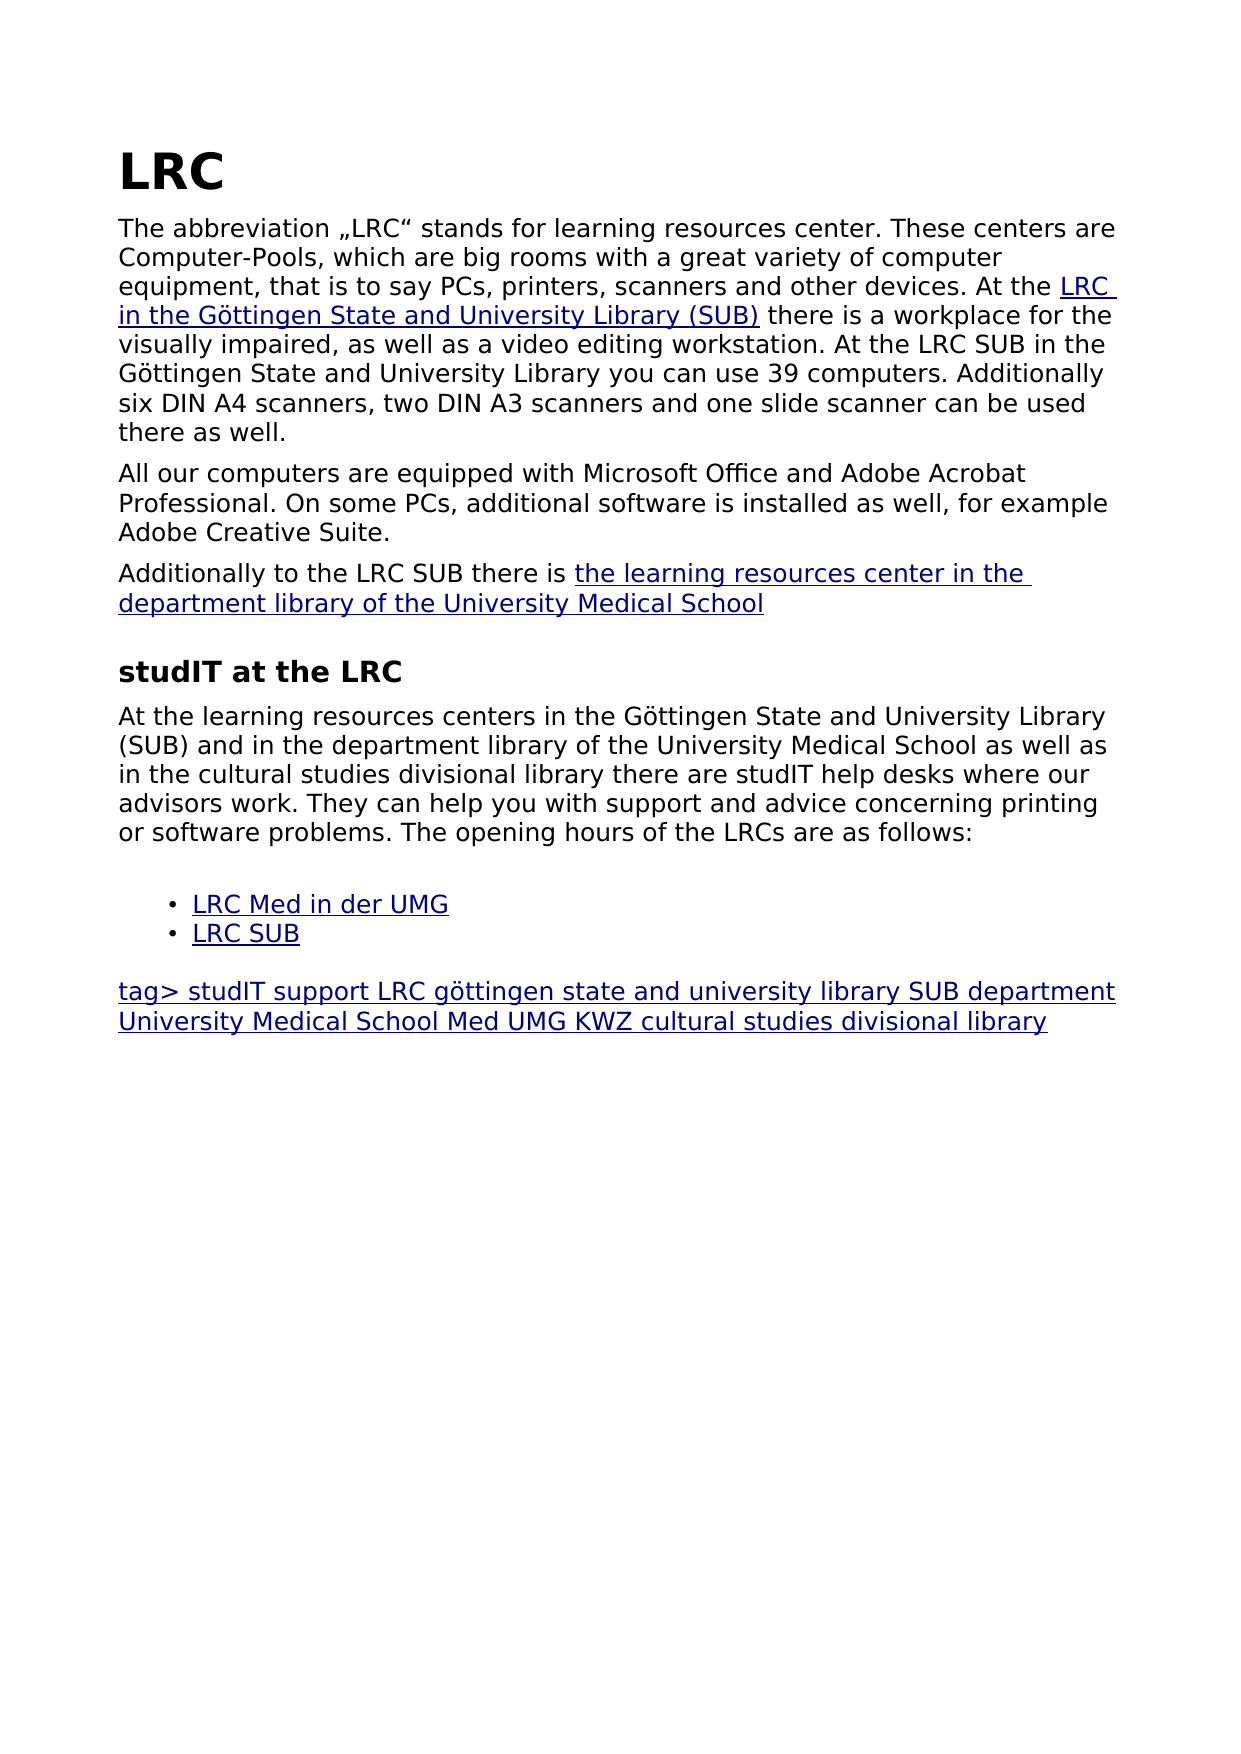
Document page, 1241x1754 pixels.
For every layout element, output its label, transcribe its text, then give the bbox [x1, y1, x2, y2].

subtitle studIT at the LRC [118, 656, 1122, 689]
text tag> studIT support LRC göttingen state and university library SUB department University Medical School Med UMG KWZ cultural studies divisional library [118, 978, 1122, 1036]
list LRC Med in der UMG [177, 890, 1122, 919]
subtitle LRC [118, 143, 1122, 201]
text At the learning resources centers in the Göttingen State and University Library (SUB) and in the department library of the University Medical School as well as in the cultural studies divisional library there are studIT help desks where our advisors work. They can help you with support and advice concerning printing or software problems. The opening hours of the LRCs are as follows: [118, 702, 1122, 848]
text The abbreviation „LRC“ stands for learning resources center. These centers are Computer-Pools, which are big rooms with a great variety of computer equipment, that is to say PCs, printers, scanners and other devices. At the LRC in the Göttingen State and University Library (SUB) there is a workplace for the visually impaired, as well as a video editing workstation. At the LRC SUB in the Göttingen State and University Library you can use 39 computers. Additionally six DIN A4 scanners, two DIN A3 scanners and one slide scanner can be used there as well. [118, 214, 1122, 447]
text Additionally to the LRC SUB there is the learning resources center in the department library of the University Medical School [118, 560, 1122, 618]
text All our computers are equipped with Microsoft Office and Adobe Acrobat Professional. On some PCs, additional software is installed as well, for example Adobe Creative Suite. [118, 460, 1122, 547]
list LRC SUB [177, 919, 1122, 948]
